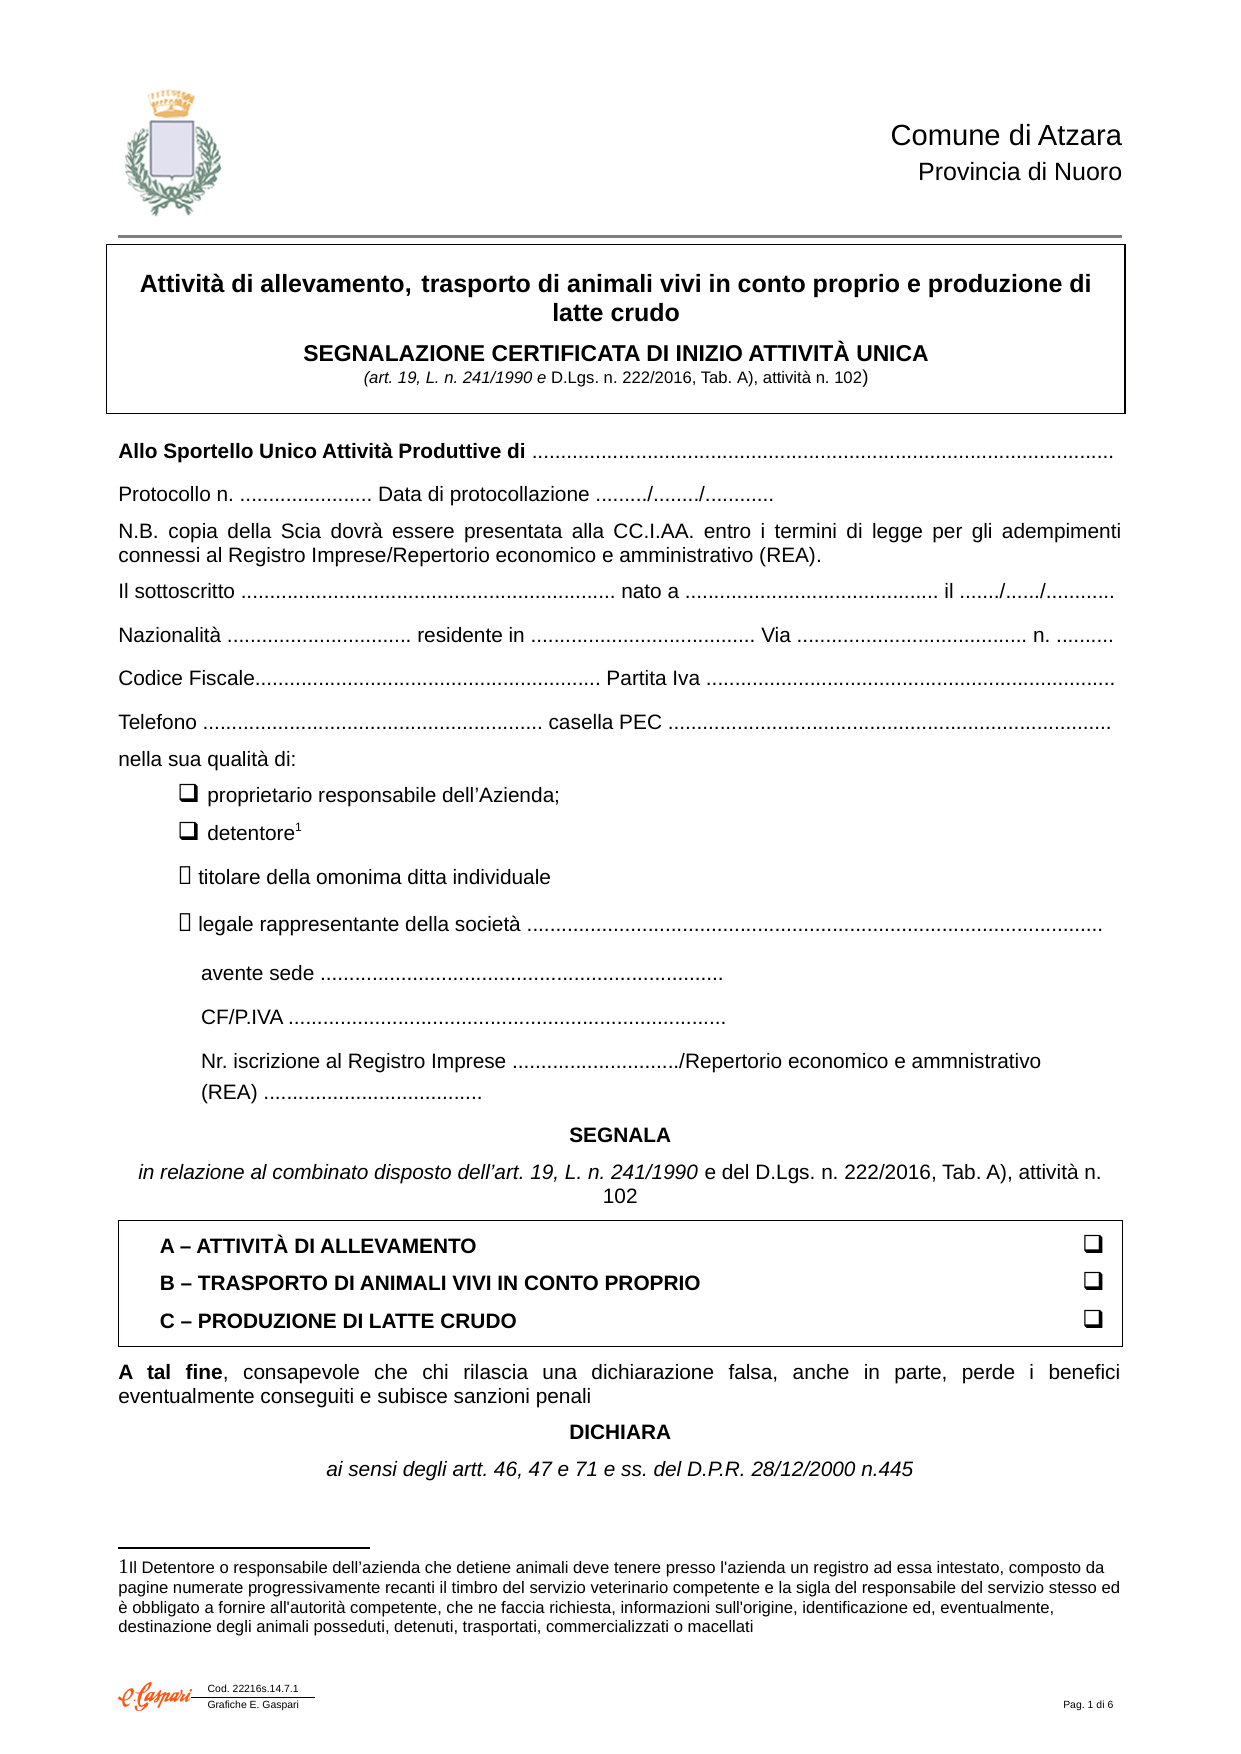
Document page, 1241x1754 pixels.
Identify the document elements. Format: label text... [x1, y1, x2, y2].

table_header Attività di allevamento, trasporto di animali vivi in conto proprio e produzione di latte crudo SEGNALAZIONE CERTIFICATA DI INIZIO ATTIVITÀ UNICA (art. 19, L. n. 241/1990 e D.Lgs. n. 222/2016, Tab. A), attività n. 102) [107, 245, 1124, 412]
picture [122, 185, 224, 219]
text  legale rappresentante della società .................................................................................................... [177, 904, 1122, 938]
text DICHIARA [118, 1420, 1122, 1444]
text Comune di Atzara [118, 118, 1122, 152]
text Allo Sportello Unico Attività Produttive di ..................................................................................................... [118, 438, 1122, 462]
text ai sensi degli artt. 46, 47 e 71 e ss. del D.P.R. 28/12/2000 n.445 [118, 1457, 1122, 1481]
text nella sua qualità di: [118, 746, 1122, 770]
text N.B. copia della Scia dovrà essere presentata alla CC.I.AA. entro i termini di legge per gli adempimenti connessi al Registro Imprese/Repertorio economico e amministrativo (REA). [118, 518, 1122, 566]
text Codice Fiscale............................................................ Partita Iva ....................................................................... [118, 666, 1122, 690]
picture [122, 87, 224, 118]
picture [122, 152, 224, 157]
text SEGNALA [118, 1123, 1122, 1147]
table_header A – ATTIVITÀ DI ALLEVAMENTO  B – TRASPORTO DI ANIMALI VIVI IN CONTO PROPRIO  C – PRODUZIONE DI LATTE CRUDO  [119, 1221, 1122, 1346]
text  proprietario responsabile dell’Azienda; [177, 783, 1122, 808]
text Nr. iscrizione al Registro Imprese ............................./Repertorio economico e ammnistrativo (REA) ...................................... [201, 1048, 1122, 1103]
text CF/P.IVA ............................................................................ [201, 1005, 1122, 1029]
text  titolare della omonima ditta individuale [177, 858, 1122, 892]
text  detentore [177, 820, 1122, 845]
text Il Detentore o responsabile dell’azienda che detiene animali deve tenere presso l'azienda un registro ad essa intestato, composto da pagine numerate progressivamente recanti il timbro del servizio veterinario competente e la sigla del responsabile del servizio stesso ed è obbligato a fornire all'autorità competente, che ne faccia richiesta, informazioni sull'origine, identificazione ed, eventualmente, destinazione degli animali posseduti, detenuti, trasportati, commercializzati o macellati [118, 1554, 1122, 1636]
text in relazione al combinato disposto dell’art. 19, L. n. 241/1990 e del D.Lgs. n. 222/2016, Tab. A), attività n. 102 [118, 1160, 1122, 1208]
text Nazionalità ................................ residente in ....................................... Via ........................................ n. .......... [118, 623, 1122, 647]
picture [118, 1682, 192, 1711]
text A tal fine, consapevole che chi rilascia una dichiarazione falsa, anche in parte, perde i benefici eventualmente conseguiti e subisce sanzioni penali [118, 1360, 1122, 1408]
text avente sede ...................................................................... [201, 961, 1122, 985]
text Telefono ........................................................... casella PEC ............................................................................. [118, 710, 1122, 734]
text Protocollo n. ....................... Data di protocollazione ........./......../............ [118, 482, 1122, 506]
text Il sottoscritto ................................................................. nato a ............................................ il ......./....../............ [118, 579, 1122, 603]
text Provincia di Nuoro [118, 157, 1122, 185]
